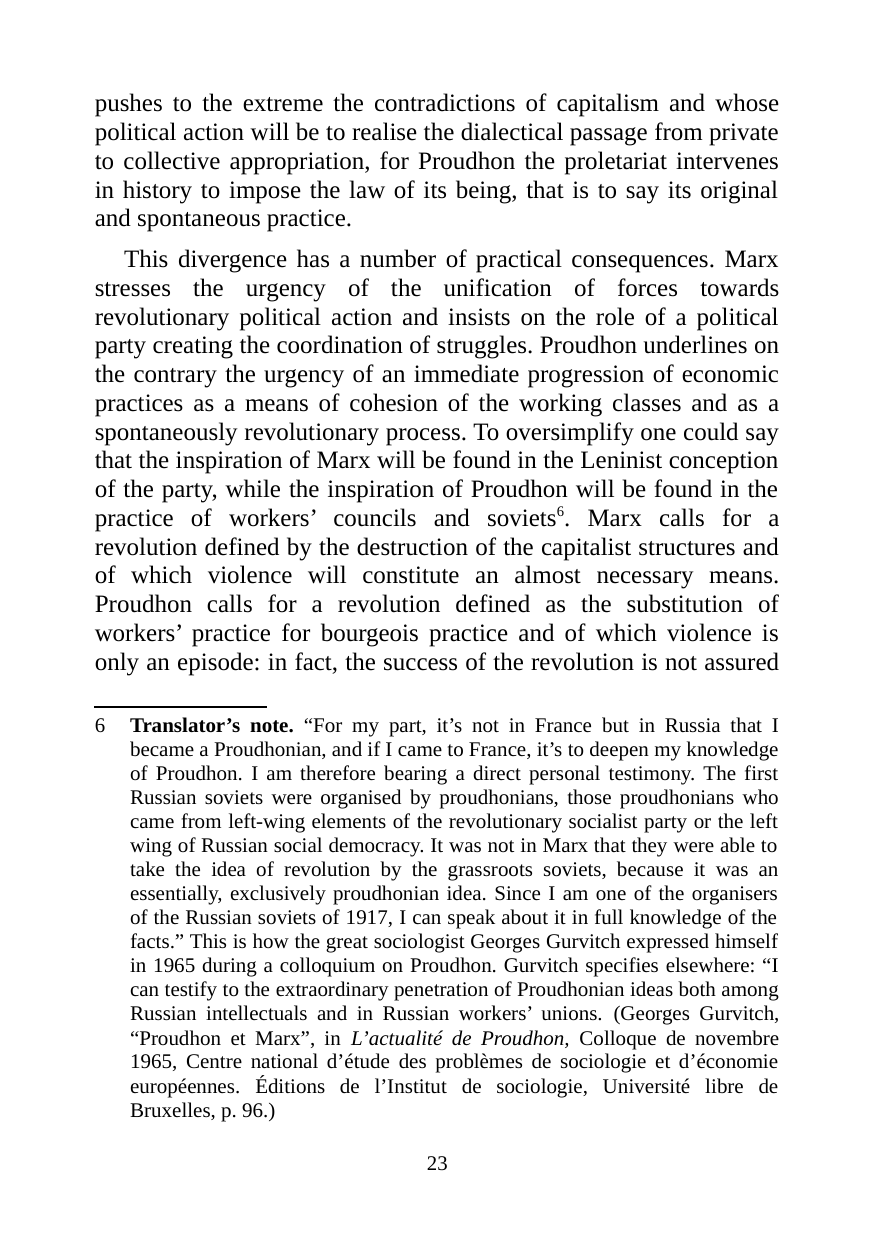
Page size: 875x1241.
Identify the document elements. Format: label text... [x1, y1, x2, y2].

text pushes to the extreme the contradictions of capitalism and whose political action will be to realise the dialectical passage from private to collective appropriation, for Proudhon the proletariat intervenes in history to impose the law of its being, that is to say its original and spontaneous practice. [94, 88, 779, 232]
text This divergence has a number of practical consequences. Marx stresses the urgency of the unification of forces towards revolutionary political action and insists on the role of a political party creating the coordination of struggles. Proudhon underlines on the contrary the urgency of an immediate progression of economic practices as a means of cohesion of the working classes and as a spontaneously revolutionary process. To oversimplify one could say that the inspiration of Marx will be found in the Leninist conception of the party, while the inspiration of Proudhon will be found in the practice of workers’ councils and soviets. Marx calls for a revolution defined by the destruction of the capitalist structures and of which violence will constitute an almost necessary means. Proudhon calls for a revolution defined as the substitution of workers’ practice for bourgeois practice and of which violence is only an episode: in fact, the success of the revolution is not assured [94, 244, 779, 675]
text Translator’s note. “For my part, it’s not in France but in Russia that I became a Proudhonian, and if I came to France, it’s to deepen my knowledge of Proudhon. I am therefore bearing a direct personal testimony. The first Russian soviets were organised by proudhonians, those proudhonians who came from left-wing elements of the revolutionary socialist party or the left wing of Russian social democracy. It was not in Marx that they were able to take the idea of revolution by the grassroots soviets, because it was an essentially, exclusively proudhonian idea. Since I am one of the organisers of the Russian soviets of 1917, I can speak about it in full knowledge of the facts.” This is how the great sociologist Georges Gurvitch expressed himself in 1965 during a colloquium on Proudhon. Gurvitch specifies elsewhere: “I can testify to the extraordinary penetration of Proudhonian ideas both among Russian intellectuals and in Russian workers’ unions. (Georges Gurvitch, “Proudhon et Marx”, in L’actualité de Proudhon, Colloque de novembre 1965, Centre national d’étude des problèmes de sociologie et d’économie européennes. Éditions de l’Institut de sociologie, Université libre de Bruxelles, p. 96.) [94, 713, 779, 1122]
